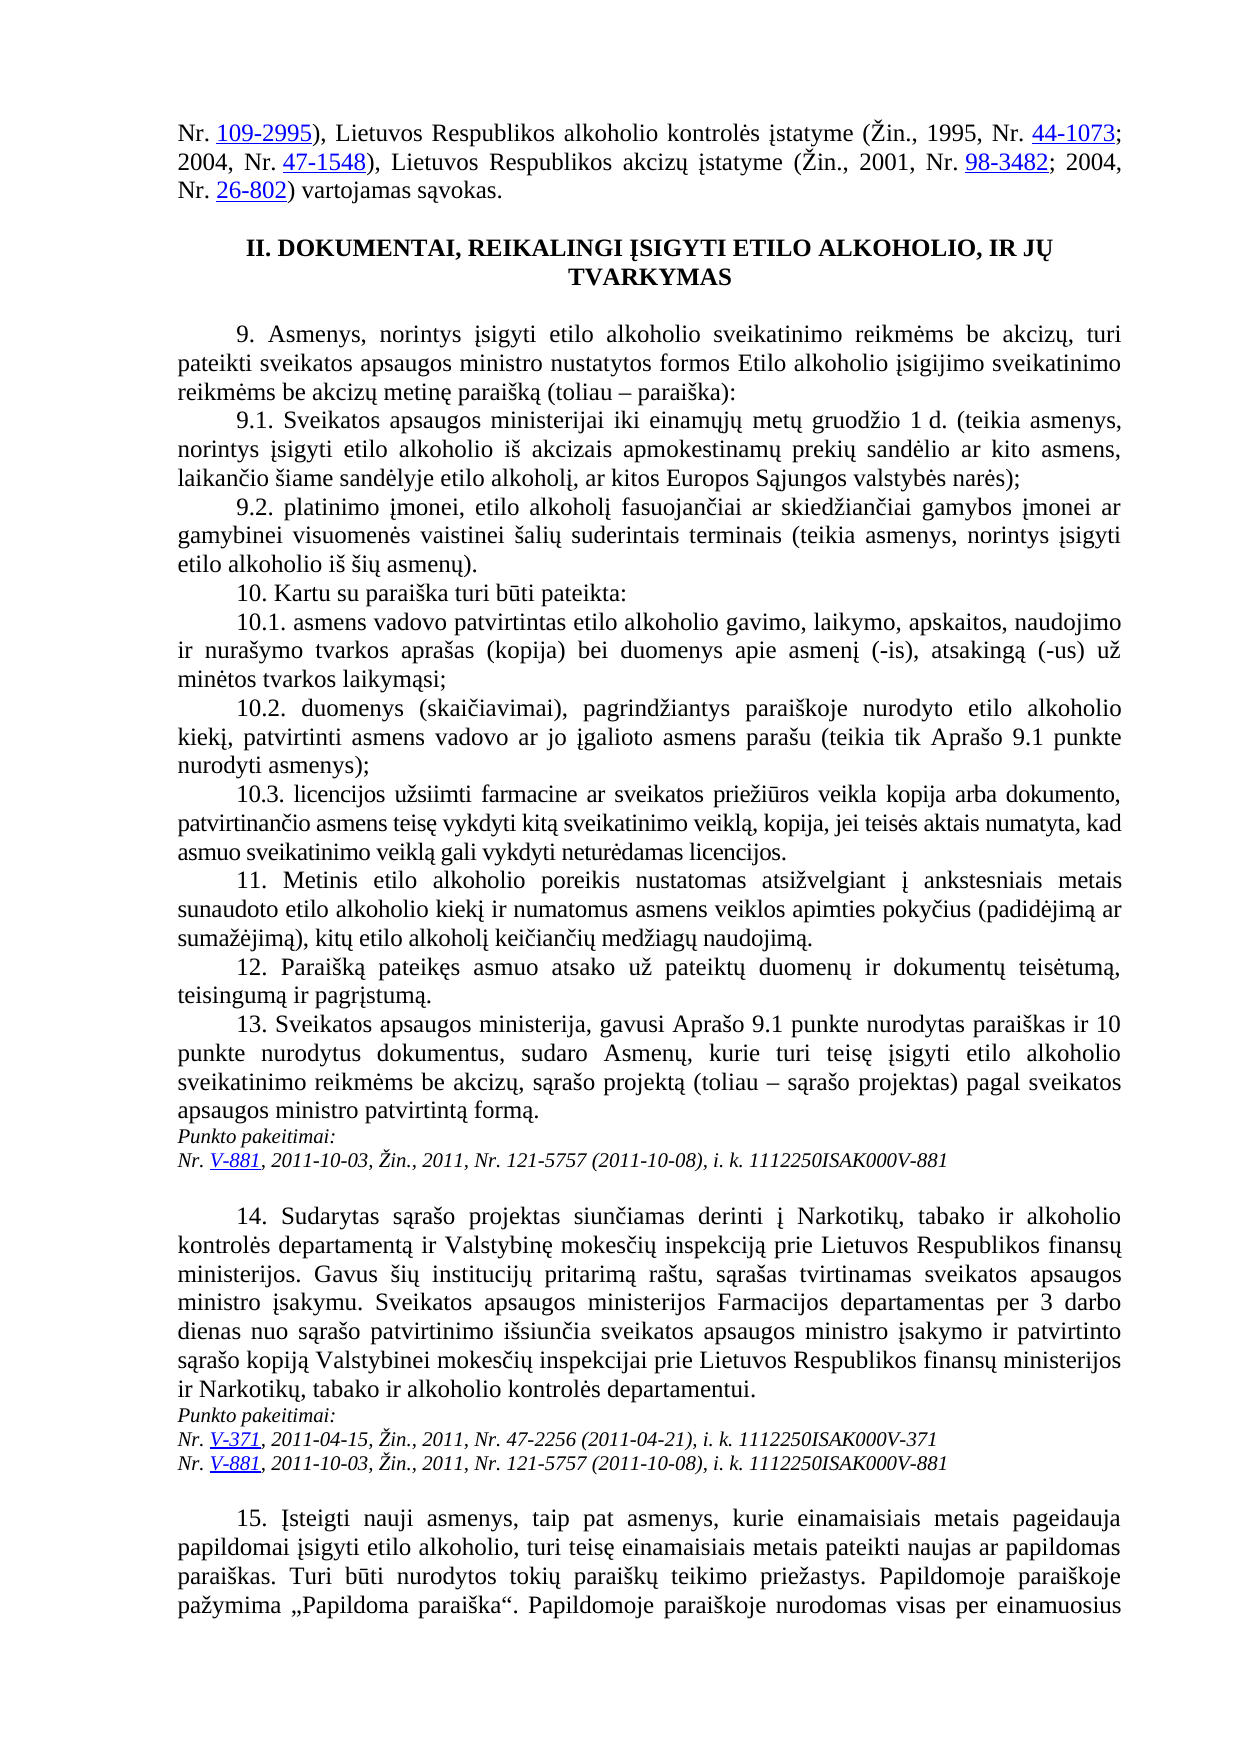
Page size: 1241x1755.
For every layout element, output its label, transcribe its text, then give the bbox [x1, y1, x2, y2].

text 13. Sveikatos apsaugos ministerija, gavusi Aprašo 9.1 punkte nurodytas paraiškas ir 10 punkte nurodytus dokumentus, sudaro Asmenų, kurie turi teisę įsigyti etilo alkoholio sveikatinimo reikmėms be akcizų, sąrašo projektą (toliau – sąrašo projektas) pagal sveikatos apsaugos ministro patvirtintą formą. [177, 1009, 1122, 1124]
text 12. Paraišką pateikęs asmuo atsako už pateiktų duomenų ir dokumentų teisėtumą, teisingumą ir pagrįstumą. [177, 952, 1122, 1009]
text 14. Sudarytas sąrašo projektas siunčiamas derinti į Narkotikų, tabako ir alkoholio kontrolės departamentą ir Valstybinę mokesčių inspekciją prie Lietuvos Respublikos finansų ministerijos. Gavus šių institucijų pritarimą raštu, sąrašas tvirtinamas sveikatos apsaugos ministro įsakymu. Sveikatos apsaugos ministerijos Farmacijos departamentas per 3 darbo dienas nuo sąrašo patvirtinimo išsiunčia sveikatos apsaugos ministro įsakymo ir patvirtinto sąrašo kopiją Valstybinei mokesčių inspekcijai prie Lietuvos Respublikos finansų ministerijos ir Narkotikų, tabako ir alkoholio kontrolės departamentui. [177, 1201, 1122, 1402]
text 15. Įsteigti nauji asmenys, taip pat asmenys, kurie einamaisiais metais pageidauja papildomai įsigyti etilo alkoholio, turi teisę einamaisiais metais pateikti naujas ar papildomas paraiškas. Turi būti nurodytos tokių paraiškų teikimo priežastys. Papildomoje paraiškoje pažymima „Papildoma paraiška“. Papildomoje paraiškoje nurodomas visas per einamuosius [177, 1503, 1122, 1618]
text 10.1. asmens vadovo patvirtintas etilo alkoholio gavimo, laikymo, apskaitos, naudojimo ir nurašymo tvarkos aprašas (kopija) bei duomenys apie asmenį (-is), atsakingą (-us) už minėtos tvarkos laikymąsi; [177, 607, 1122, 693]
text 10.2. duomenys (skaičiavimai), pagrindžiantys paraiškoje nurodyto etilo alkoholio kiekį, patvirtinti asmens vadovo ar jo įgalioto asmens parašu (teikia tik Aprašo 9.1 punkte nurodyti asmenys); [177, 693, 1122, 779]
text Nr. 109-2995), Lietuvos Respublikos alkoholio kontrolės įstatyme (Žin., 1995, Nr. 44-1073; 2004, Nr. 47-1548), Lietuvos Respublikos akcizų įstatyme (Žin., 2001, Nr. 98-3482; 2004, Nr. 26-802) vartojamas sąvokas. [177, 118, 1122, 204]
text 9.1. Sveikatos apsaugos ministerijai iki einamųjų metų gruodžio 1 d. (teikia asmenys, norintys įsigyti etilo alkoholio iš akcizais apmokestinamų prekių sandėlio ar kito asmens, laikančio šiame sandėlyje etilo alkoholį, ar kitos Europos Sąjungos valstybės narės); [177, 406, 1122, 492]
text Nr. V-881, 2011-10-03, Žin., 2011, Nr. 121-5757 (2011-10-08), i. k. 1112250ISAK000V-881 [177, 1451, 1122, 1475]
text 9.2. platinimo įmonei, etilo alkoholį fasuojančiai ar skiedžiančiai gamybos įmonei ar gamybinei visuomenės vaistinei šalių suderintais terminais (teikia asmenys, norintys įsigyti etilo alkoholio iš šių asmenų). [177, 492, 1122, 578]
text Punkto pakeitimai: [177, 1124, 1122, 1148]
text 10. Kartu su paraiška turi būti pateikta: [177, 578, 1122, 607]
text 9. Asmenys, norintys įsigyti etilo alkoholio sveikatinimo reikmėms be akcizų, turi pateikti sveikatos apsaugos ministro nustatytos formos Etilo alkoholio įsigijimo sveikatinimo reikmėms be akcizų metinę paraišką (toliau – paraiška): [177, 319, 1122, 406]
text 11. Metinis etilo alkoholio poreikis nustatomas atsižvelgiant į ankstesniais metais sunaudoto etilo alkoholio kiekį ir numatomus asmens veiklos apimties pokyčius (padidėjimą ar sumažėjimą), kitų etilo alkoholį keičiančių medžiagų naudojimą. [177, 866, 1122, 952]
text II. DOKUMENTAI, REIKALINGI ĮSIGYTI ETILO ALKOHOLIO, IR JŲ TVARKYMAS [177, 233, 1122, 291]
text Punkto pakeitimai: [177, 1402, 1122, 1427]
text 10.3. licencijos užsiimti farmacine ar sveikatos priežiūros veikla kopija arba dokumento, patvirtinančio asmens teisę vykdyti kitą sveikatinimo veiklą, kopija, jei teisės aktais numatyta, kad asmuo sveikatinimo veiklą gali vykdyti neturėdamas licencijos. [177, 779, 1122, 866]
text Nr. V-881, 2011-10-03, Žin., 2011, Nr. 121-5757 (2011-10-08), i. k. 1112250ISAK000V-881 [177, 1148, 1122, 1172]
text Nr. V-371, 2011-04-15, Žin., 2011, Nr. 47-2256 (2011-04-21), i. k. 1112250ISAK000V-371 [177, 1427, 1122, 1451]
